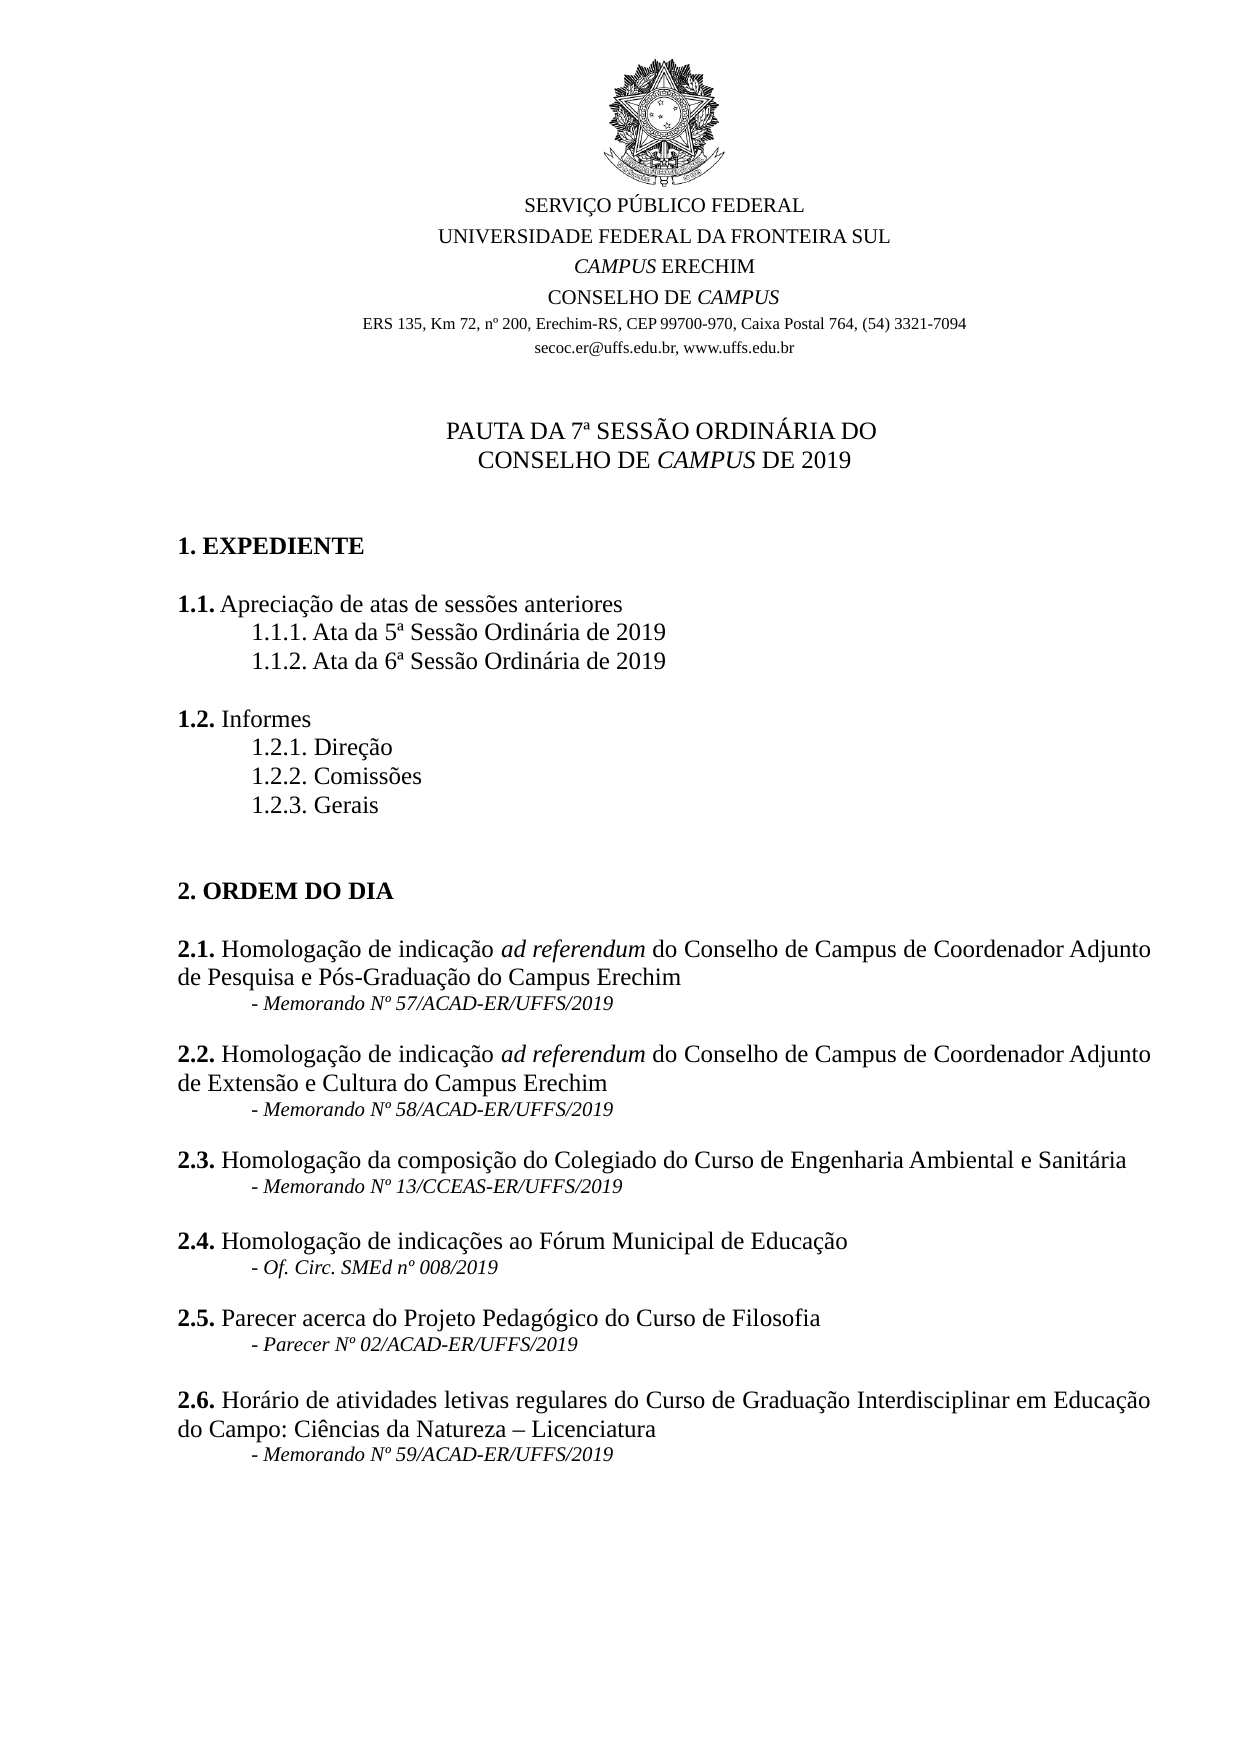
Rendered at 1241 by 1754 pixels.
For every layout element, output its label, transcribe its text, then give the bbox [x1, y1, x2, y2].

text - Parecer Nº 02/ACAD-ER/UFFS/2019 [177, 1332, 1152, 1356]
text 1.1. Apreciação de atas de sessões anteriores [177, 589, 1152, 617]
text 1.2.2. Comissões [177, 761, 1152, 790]
text 2. ORDEM DO DIA [177, 876, 1152, 905]
text PAUTA DA 7ª SESSÃO ORDINÁRIA DO [177, 416, 1152, 445]
text 2.1. Homologação de indicação ad referendum do Conselho de Campus de Coordenador Adjunto de Pesquisa e Pós-Graduação do Campus Erechim [177, 934, 1152, 991]
text 2.6. Horário de atividades letivas regulares do Curso de Graduação Interdisciplinar em Educação do Campo: Ciências da Natureza – Licenciatura [177, 1385, 1152, 1442]
text 1.1.1. Ata da 5ª Sessão Ordinária de 2019 [177, 617, 1152, 646]
text 1.2.1. Direção [177, 732, 1152, 761]
text - Memorando Nº 13/CCEAS-ER/UFFS/2019 [177, 1174, 1152, 1198]
text 2.5. Parecer acerca do Projeto Pedagógico do Curso de Filosofia [177, 1303, 1152, 1332]
text 1.2. Informes [177, 704, 1152, 732]
text - Memorando Nº 59/ACAD-ER/UFFS/2019 [177, 1442, 1152, 1466]
text 1.2.3. Gerais [177, 790, 1152, 819]
text 2.3. Homologação da composição do Colegiado do Curso de Engenharia Ambiental e Sanitária [177, 1145, 1152, 1174]
text 2.2. Homologação de indicação ad referendum do Conselho de Campus de Coordenador Adjunto de Extensão e Cultura do Campus Erechim [177, 1039, 1152, 1097]
text 1.1.2. Ata da 6ª Sessão Ordinária de 2019 [177, 646, 1152, 675]
text - Of. Circ. SMEd nº 008/2019 [177, 1255, 1152, 1279]
text - Memorando Nº 58/ACAD-ER/UFFS/2019 [177, 1097, 1152, 1121]
text 1. EXPEDIENTE [177, 531, 1152, 560]
text 2.4. Homologação de indicações ao Fórum Municipal de Educação [177, 1226, 1152, 1255]
text CONSELHO DE CAMPUS DE 2019 [177, 445, 1152, 474]
text - Memorando Nº 57/ACAD-ER/UFFS/2019 [177, 991, 1152, 1015]
